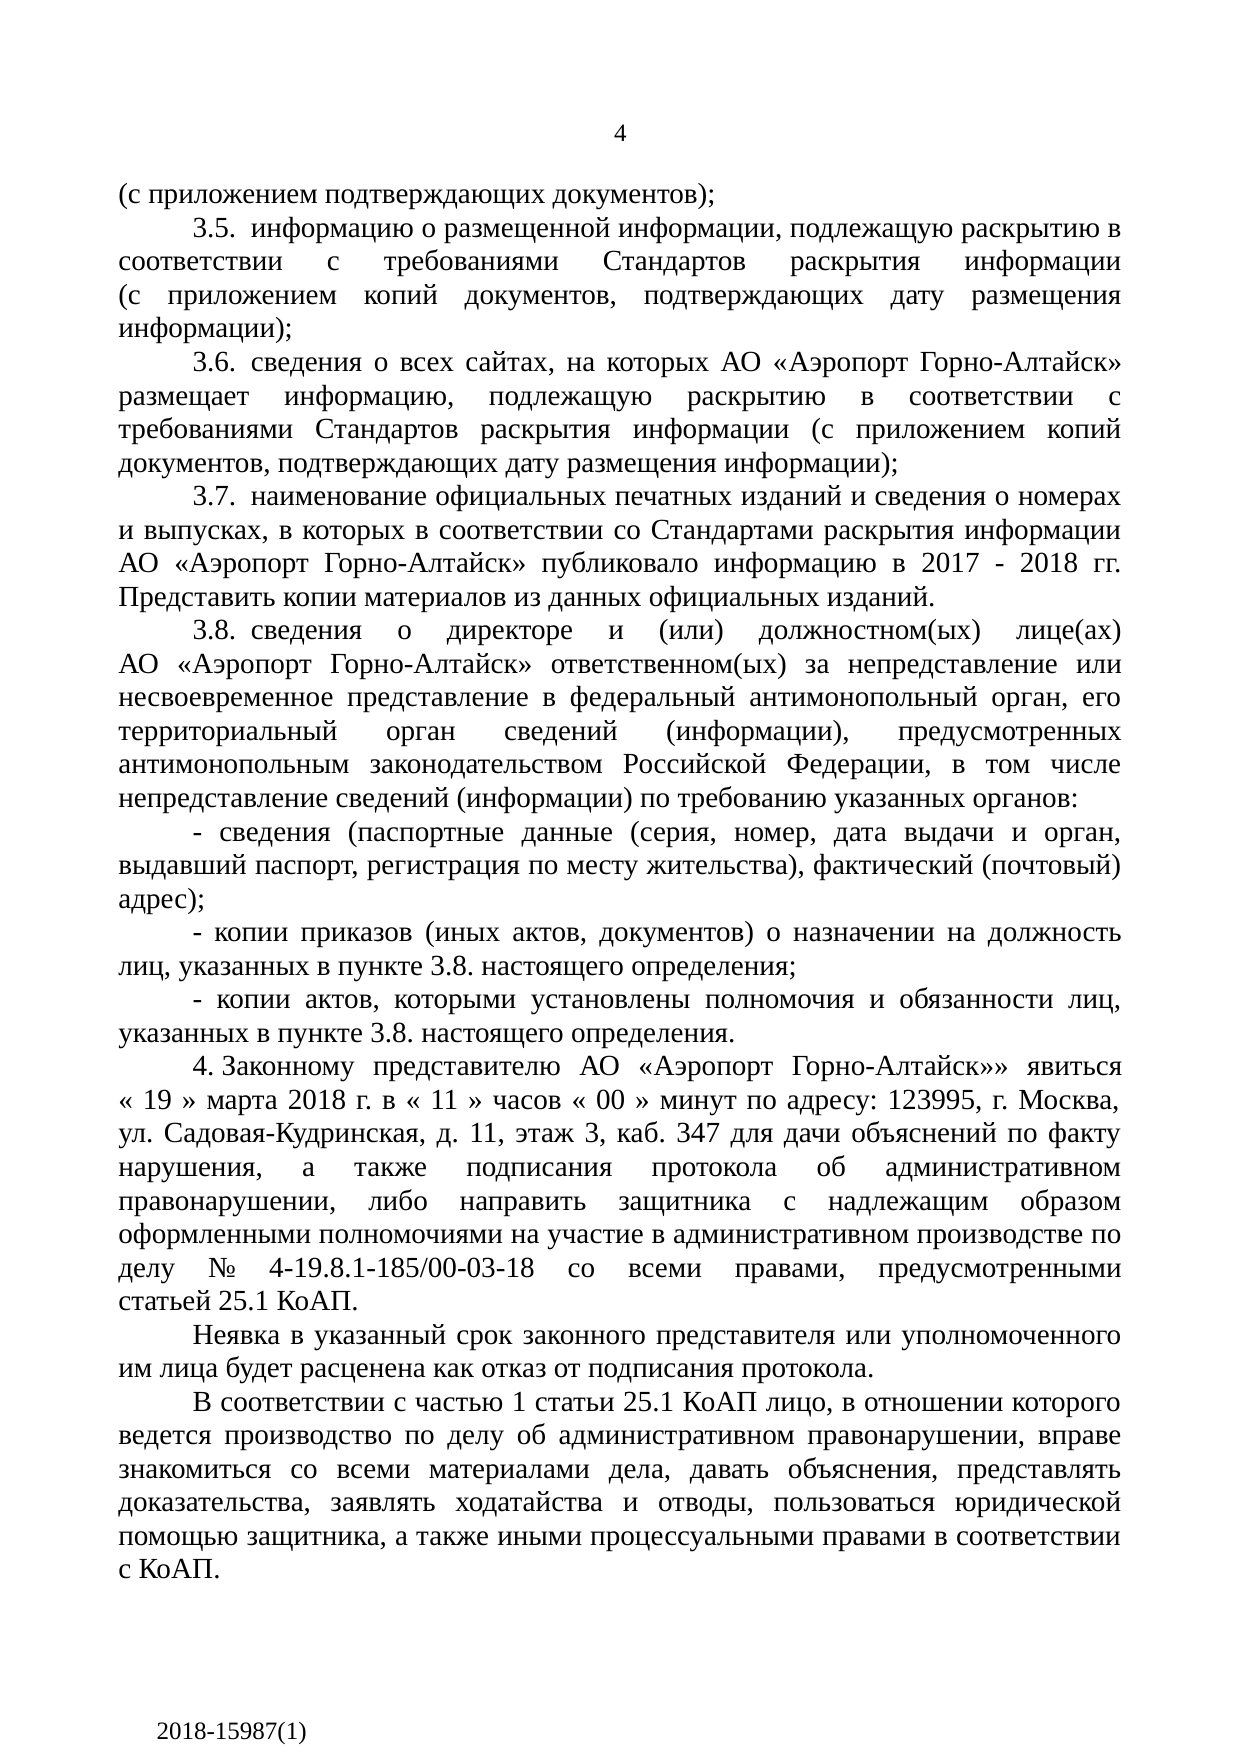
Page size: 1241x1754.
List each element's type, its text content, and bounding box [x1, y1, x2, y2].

text - сведения (паспортные данные (серия, номер, дата выдачи и орган, выдавший паспорт, регистрация по месту жительства), фактический (почтовый) адрес); [118, 814, 1122, 914]
text 3.6. сведения о всех сайтах, на которых АО «Аэропорт Горно-Алтайск» размещает информацию, подлежащую раскрытию в соответствии с требованиями Стандартов раскрытия информации (с приложением копий документов, подтверждающих дату размещения информации); [118, 344, 1122, 478]
text (с приложением подтверждающих документов); [118, 176, 1122, 210]
text В соответствии с частью 1 статьи 25.1 КоАП лицо, в отношении которого ведется производство по делу об административном правонарушении, вправе знакомиться со всеми материалами дела, давать объяснения, представлять доказательства, заявлять ходатайства и отводы, пользоваться юридической помощью защитника, а также иными процессуальными правами в соответствии с КоАП. [118, 1384, 1122, 1585]
text - копии актов, которыми установлены полномочия и обязанности лиц, указанных в пункте 3.8. настоящего определения. [118, 981, 1122, 1048]
text 3.5. информацию о размещенной информации, подлежащую раскрытию в соответствии с требованиями Стандартов раскрытия информации (с приложением копий документов, подтверждающих дату размещения информации); [118, 210, 1122, 344]
text - копии приказов (иных актов, документов) о назначении на должность лиц, указанных в пункте 3.8. настоящего определения; [118, 914, 1122, 981]
text Неявка в указанный срок законного представителя или уполномоченного им лица будет расценена как отказ от подписания протокола. [118, 1317, 1122, 1384]
text 4. Законному представителю АО «Аэропорт Горно-Алтайск»» явиться « 19 » марта 2018 г. в « 11 » часов « 00 » минут по адресу: 123995, г. Москва, ул. Садовая-Кудринская, д. 11, этаж 3, каб. 347 для дачи объяснений по факту нарушения, а также подписания протокола об административном правонарушении, либо направить защитника с надлежащим образом оформленными полномочиями на участие в административном производстве по делу № 4-19.8.1-185/00-03-18 со всеми правами, предусмотренными статьей 25.1 КоАП. [118, 1048, 1122, 1317]
text 3.7. наименование официальных печатных изданий и сведения о номерах и выпусках, в которых в соответствии со Стандартами раскрытия информации АО «Аэропорт Горно-Алтайск» публиковало информацию в 2017 - 2018 гг. Представить копии материалов из данных официальных изданий. [118, 478, 1122, 612]
text 3.8. сведения о директоре и (или) должностном(ых) лице(ах) АО «Аэропорт Горно-Алтайск» ответственном(ых) за непредставление или несвоевременное представление в федеральный антимонопольный орган, его территориальный орган сведений (информации), предусмотренных антимонопольным законодательством Российской Федерации, в том числе непредставление сведений (информации) по требованию указанных органов: [118, 612, 1122, 814]
